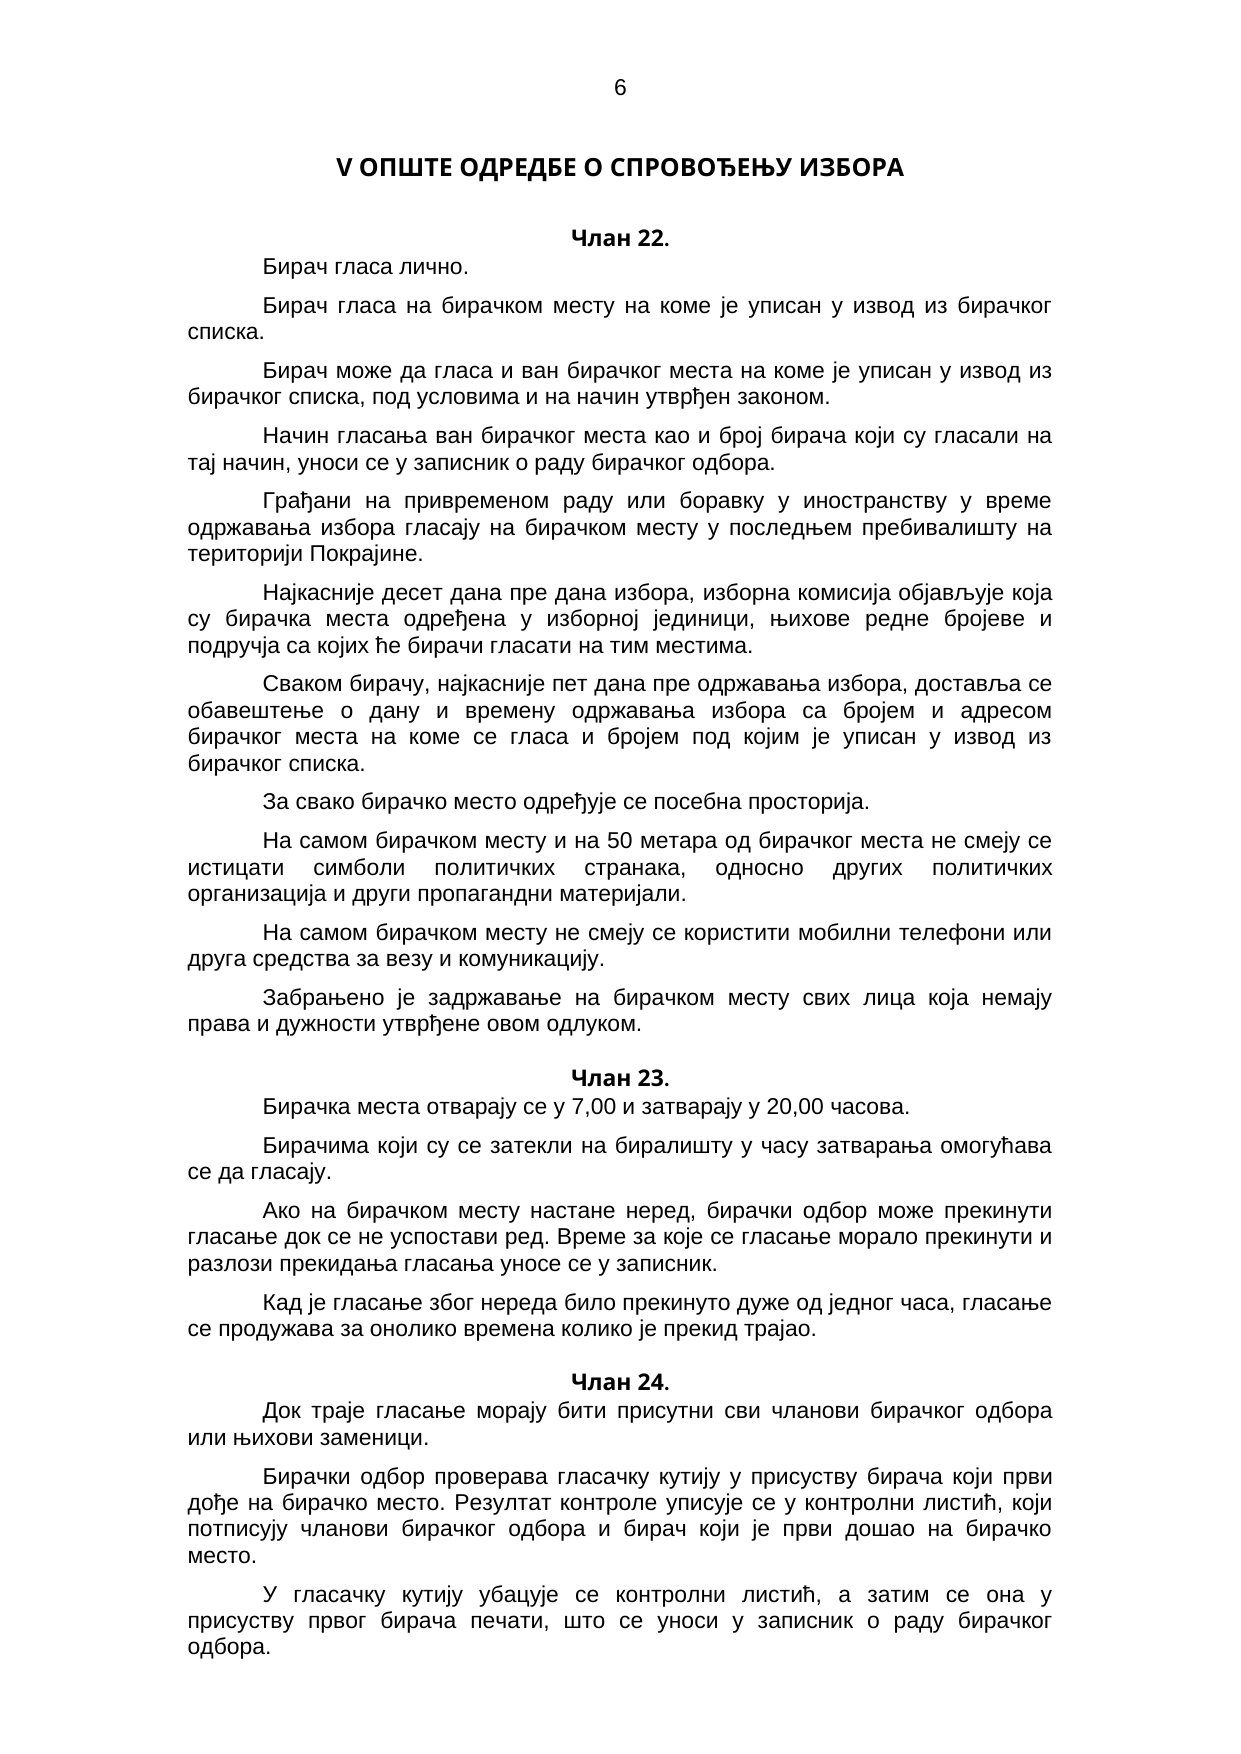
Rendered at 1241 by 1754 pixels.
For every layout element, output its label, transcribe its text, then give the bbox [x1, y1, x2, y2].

text V ОПШТЕ ОДРЕДБЕ О СПРОВОЂЕЊУ ИЗБОРА [262, 150, 978, 184]
text На самом бирачком месту не смеју се користити мобилни телефони или друга средства за везу и комуникацију. [187, 919, 1053, 971]
text Начин гласања ван бирачког места као и број бирача који су гласали на тај начин, уноси се у записник о раду бирачког одбора. [187, 422, 1053, 475]
text Кад је гласање због нереда било прекинуто дуже од једног часа, гласање се продужава за онолико времена колико је прекид трајао. [187, 1288, 1053, 1341]
text Бирач гласа лично. [187, 253, 1053, 279]
text Бирачима који су се затекли на биралишту у часу затварања омогућава се да гласају. [187, 1132, 1053, 1184]
text Члан 22. [262, 222, 978, 253]
text Бирачки одбор проверава гласачку кутију у присуству бирача који први дође на бирачко место. Резултат контроле уписује се у контролни листић, који потписују чланови бирачког одбора и бирач који је први дошао на бирачко место. [187, 1463, 1053, 1568]
text У гласачку кутију убацује се контролни листић, а затим се она у присуству првог бирача печати, што се уноси у записник о раду бирачког одбора. [187, 1581, 1053, 1660]
text Бирач може да гласа и ван бирачког места на коме је уписан у извод из бирачког списка, под условима и на начин утврђен законом. [187, 357, 1053, 409]
text Ако на бирачком месту настане неред, бирачки одбор може прекинути гласање док се не успостави ред. Време за које се гласање морало прекинути и разлози прекидања гласања уносе се у записник. [187, 1197, 1053, 1276]
text За свако бирачко место одређује се посебна просторија. [187, 788, 1053, 815]
text На самом бирачком месту и на 50 метара од бирачког места не смеју се истицати симболи политичких странака, односно других политичких организација и други пропагандни материјали. [187, 827, 1053, 906]
text Док траје гласање морају бити присутни сви чланови бирачког одбора или њихови заменици. [187, 1397, 1053, 1450]
text Бирачка места отварају се у 7,00 и затварају у 20,00 часова. [187, 1093, 1053, 1119]
text Члан 24. [262, 1366, 978, 1397]
text Бирач гласа на бирачком месту на коме је уписан у извод из бирачког списка. [187, 292, 1053, 344]
text Забрањено је задржавање на бирачком месту свих лица која немају права и дужности утврђене овом одлуком. [187, 984, 1053, 1037]
text Грађани на привременом раду или боравку у иностранству у време одржавања избора гласају на бирачком месту у последњем пребивалишту на територији Покрајине. [187, 487, 1053, 566]
text Члан 23. [262, 1062, 978, 1093]
text Сваком бирачу, најкасније пет дана пре одржавања избора, доставља се обавештење о дану и времену одржавања избора са бројем и адресом бирачког места на коме се гласа и бројем под којим је уписан у извод из бирачког списка. [187, 670, 1053, 776]
text Најкасније десет дана пре дана избора, изборна комисија објављује која су бирачка места одређена у изборној јединици, њихове редне бројеве и подручја са којих ће бирачи гласати на тим местима. [187, 579, 1053, 658]
